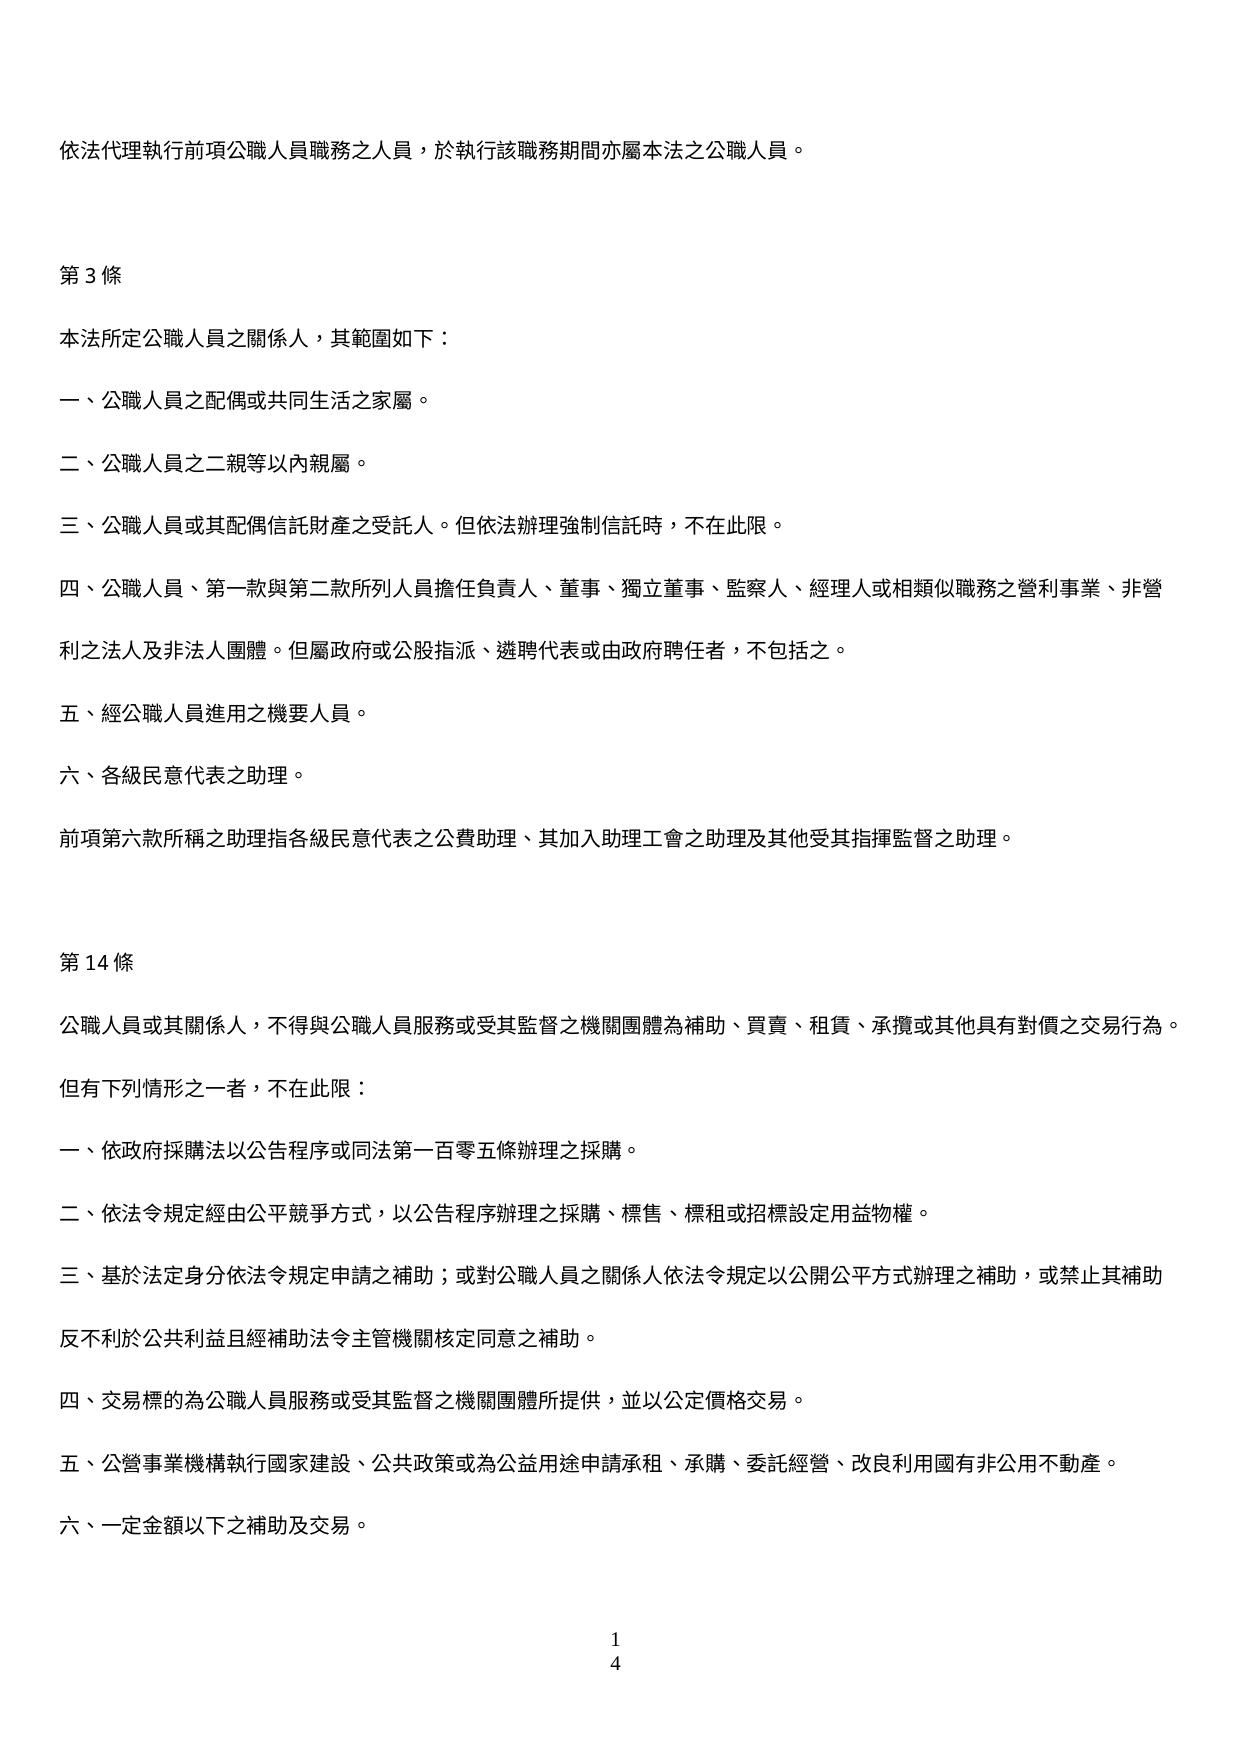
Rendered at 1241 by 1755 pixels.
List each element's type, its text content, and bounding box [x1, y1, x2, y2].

text 三、公職人員或其配偶信託財產之受託人。但依法辦理強制信託時，不在此限。 [59, 483, 1163, 545]
text 二、公職人員之二親等以內親屬。 [59, 420, 1163, 483]
text 公職人員或其關係人，不得與公職人員服務或受其監督之機關團體為補助、買賣、租賃、承攬或其他具有對價之交易行為。但有下列情形之一者，不在此限： [59, 983, 1163, 1108]
text 本法所定公職人員之關係人，其範圍如下： [59, 295, 1163, 358]
text 一、依政府採購法以公告程序或同法第一百零五條辦理之採購。 [59, 1108, 1163, 1170]
text 六、一定金額以下之補助及交易。 [59, 1483, 1163, 1545]
text 前項第六款所稱之助理指各級民意代表之公費助理、其加入助理工會之助理及其他受其指揮監督之助理。 [59, 795, 1163, 858]
text 六、各級民意代表之助理。 [59, 733, 1163, 795]
text 一、公職人員之配偶或共同生活之家屬。 [59, 358, 1163, 420]
text 第14條 [59, 920, 1163, 983]
text 三、基於法定身分依法令規定申請之補助；或對公職人員之關係人依法令規定以公開公平方式辦理之補助，或禁止其補助反不利於公共利益且經補助法令主管機關核定同意之補助。 [59, 1233, 1163, 1358]
text 依法代理執行前項公職人員職務之人員，於執行該職務期間亦屬本法之公職人員。 [59, 108, 1163, 170]
text 四、公職人員、第一款與第二款所列人員擔任負責人、董事、獨立董事、監察人、經理人或相類似職務之營利事業、非營利之法人及非法人團體。但屬政府或公股指派、遴聘代表或由政府聘任者，不包括之。 [59, 545, 1163, 670]
text 四、交易標的為公職人員服務或受其監督之機關團體所提供，並以公定價格交易。 [59, 1358, 1163, 1420]
text 二、依法令規定經由公平競爭方式，以公告程序辦理之採購、標售、標租或招標設定用益物權。 [59, 1170, 1163, 1233]
text 五、公營事業機構執行國家建設、公共政策或為公益用途申請承租、承購、委託經營、改良利用國有非公用不動產。 [59, 1420, 1163, 1483]
text 五、經公職人員進用之機要人員。 [59, 670, 1163, 733]
text 第3條 [59, 233, 1163, 295]
